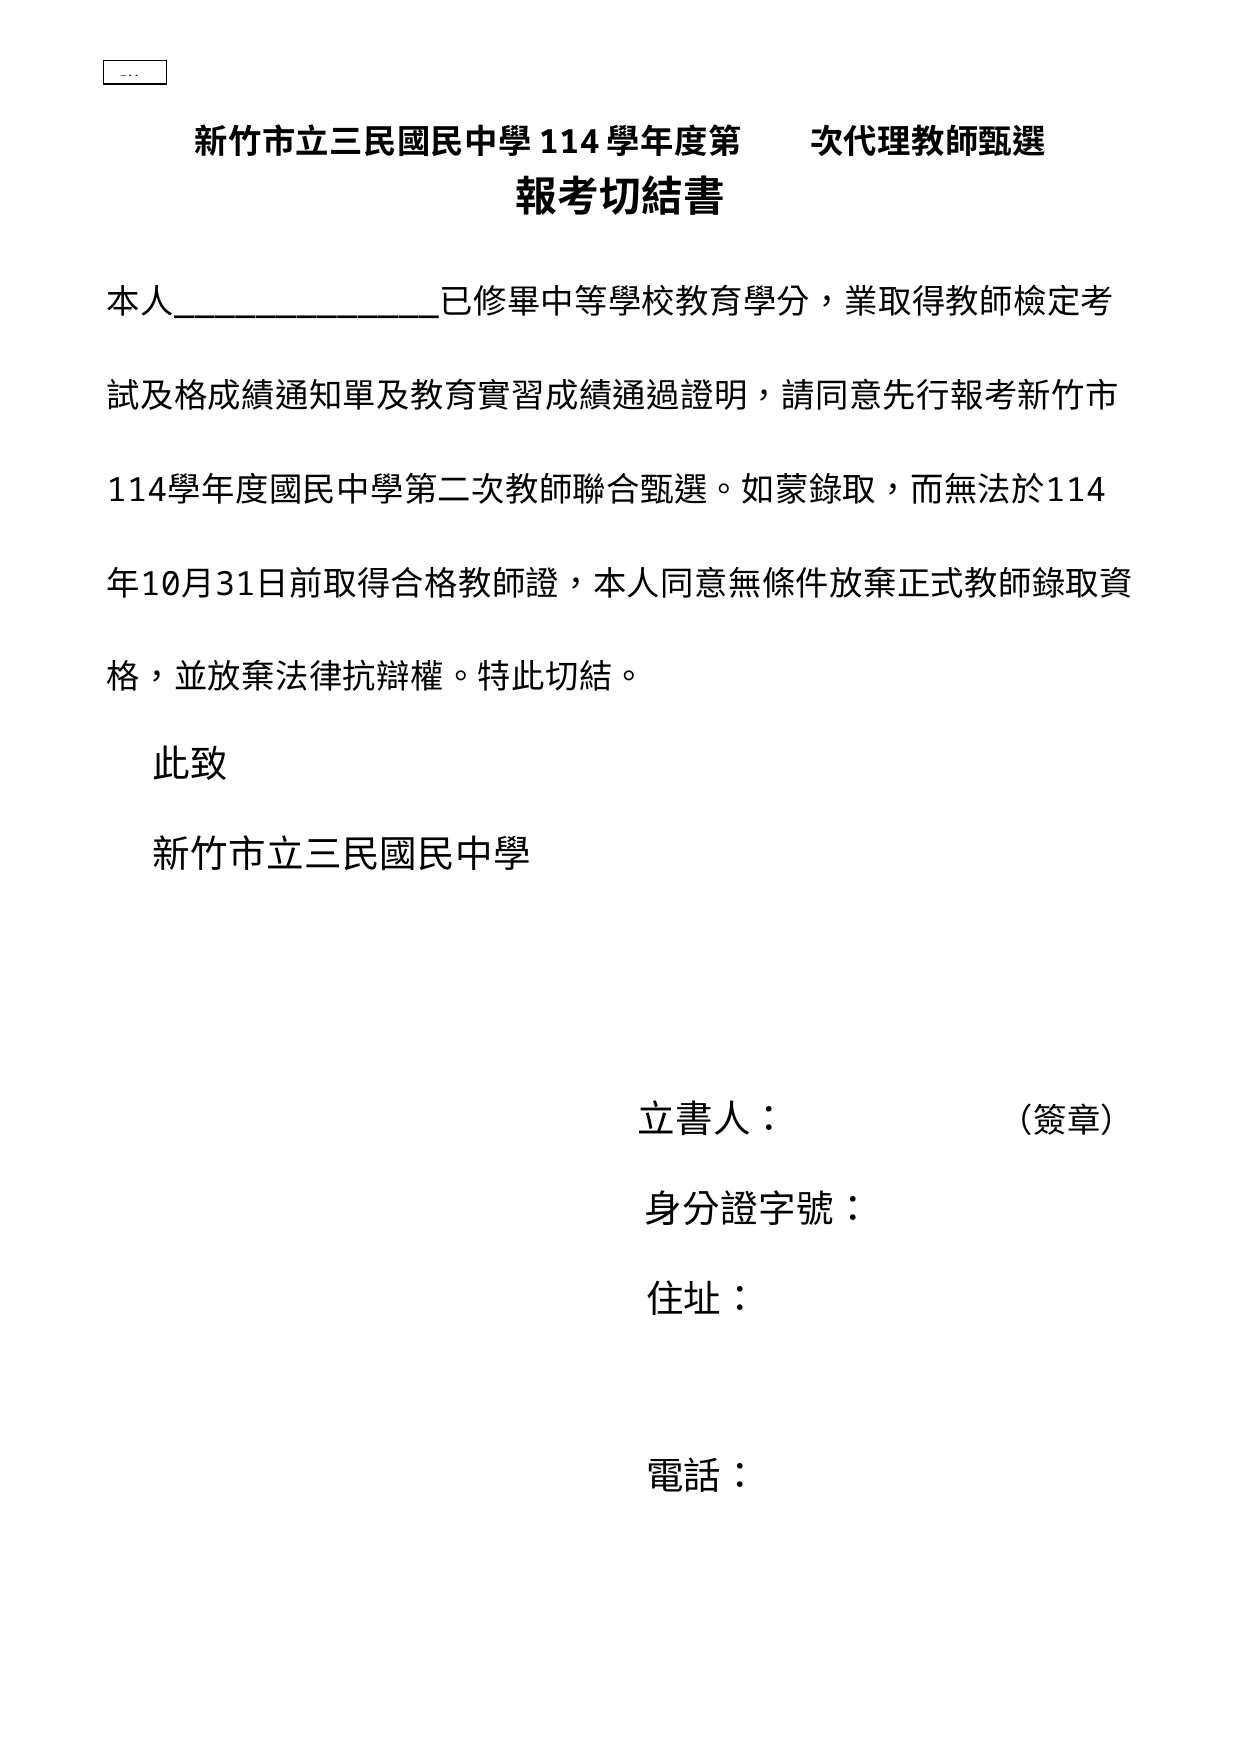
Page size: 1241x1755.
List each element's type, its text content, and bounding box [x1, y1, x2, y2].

text 報考切結書 [106, 163, 1134, 224]
text 電話： [106, 1432, 759, 1494]
text 本人_____________已修畢中等學校教育學分，業取得教師檢定考試及格成績通知單及教育實習成績通過證明，請同意先行報考新竹市114學年度國民中學第二次教師聯合甄選。如蒙錄取，而無法於114年10月31日前取得合格教師證，本人同意無條件放棄正式教師錄取資格，並放棄法律抗辯權。特此切結。 [106, 258, 1134, 695]
text 立書人： （簽章） [106, 1075, 1134, 1137]
text 此致 [106, 719, 1134, 782]
text 身分證字號： [106, 1164, 871, 1227]
text 新竹市立三民國民中學 [106, 809, 1134, 872]
text 附件五 [119, 69, 151, 76]
text 新竹市立三民國民中學114學年度第 次代理教師甄選 [106, 115, 1134, 163]
text 住址： [106, 1254, 759, 1316]
text [104, 61, 166, 83]
